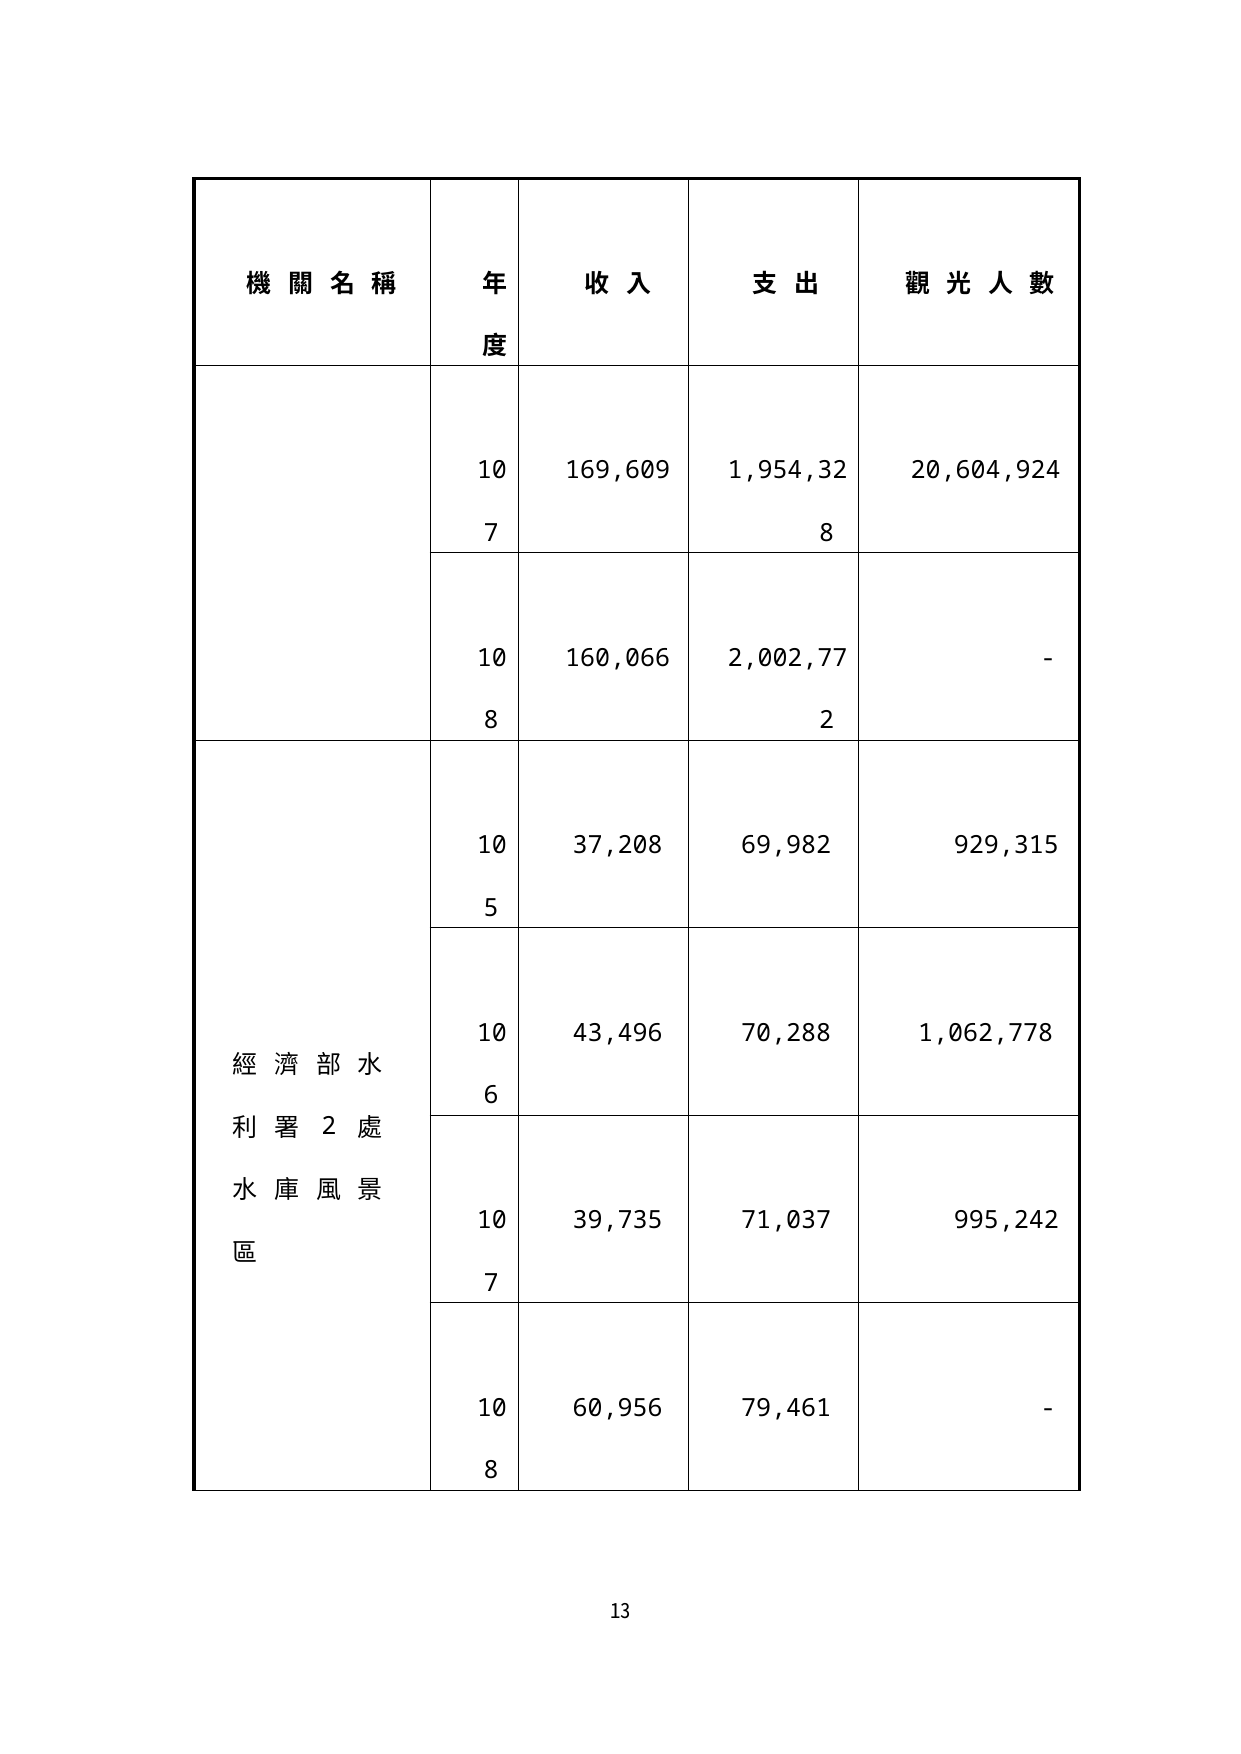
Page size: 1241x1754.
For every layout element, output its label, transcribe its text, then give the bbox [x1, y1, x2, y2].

table_cell 70,288 [689, 928, 858, 1115]
table_cell 60,956 [519, 1303, 688, 1490]
table_cell 160,066 [519, 553, 688, 740]
table_header 收入 [519, 180, 688, 365]
table_cell 39,735 [519, 1116, 688, 1302]
table_cell 169,609 [519, 366, 688, 552]
table_cell 105 [431, 741, 518, 927]
table_header 支出 [689, 180, 858, 365]
table_cell 107 [431, 1116, 518, 1302]
table_cell 929,315 [859, 741, 1078, 927]
table_header 觀光人數 [859, 180, 1078, 365]
table_cell 108 [431, 553, 518, 740]
table_cell - [859, 553, 1078, 740]
table_cell 71,037 [689, 1116, 858, 1302]
table_cell 1,062,778 [859, 928, 1078, 1115]
table_cell 經濟部水利署2處水庫風景區 [196, 741, 430, 1490]
table_cell 79,461 [689, 1303, 858, 1490]
table_header 機關名稱 [196, 180, 430, 365]
table_header 年度 [431, 180, 518, 365]
table_cell 108 [431, 1303, 518, 1490]
table_cell 69,982 [689, 741, 858, 927]
table_cell 20,604,924 [859, 366, 1078, 552]
table_cell 37,208 [519, 741, 688, 927]
table_cell 43,496 [519, 928, 688, 1115]
table_cell - [859, 1303, 1078, 1490]
table_cell 2,002,772 [689, 553, 858, 740]
table_cell 106 [431, 928, 518, 1115]
table_cell [196, 366, 430, 740]
table_cell 107 [431, 366, 518, 552]
table_cell 1,954,328 [689, 366, 858, 552]
table_cell 995,242 [859, 1116, 1078, 1302]
